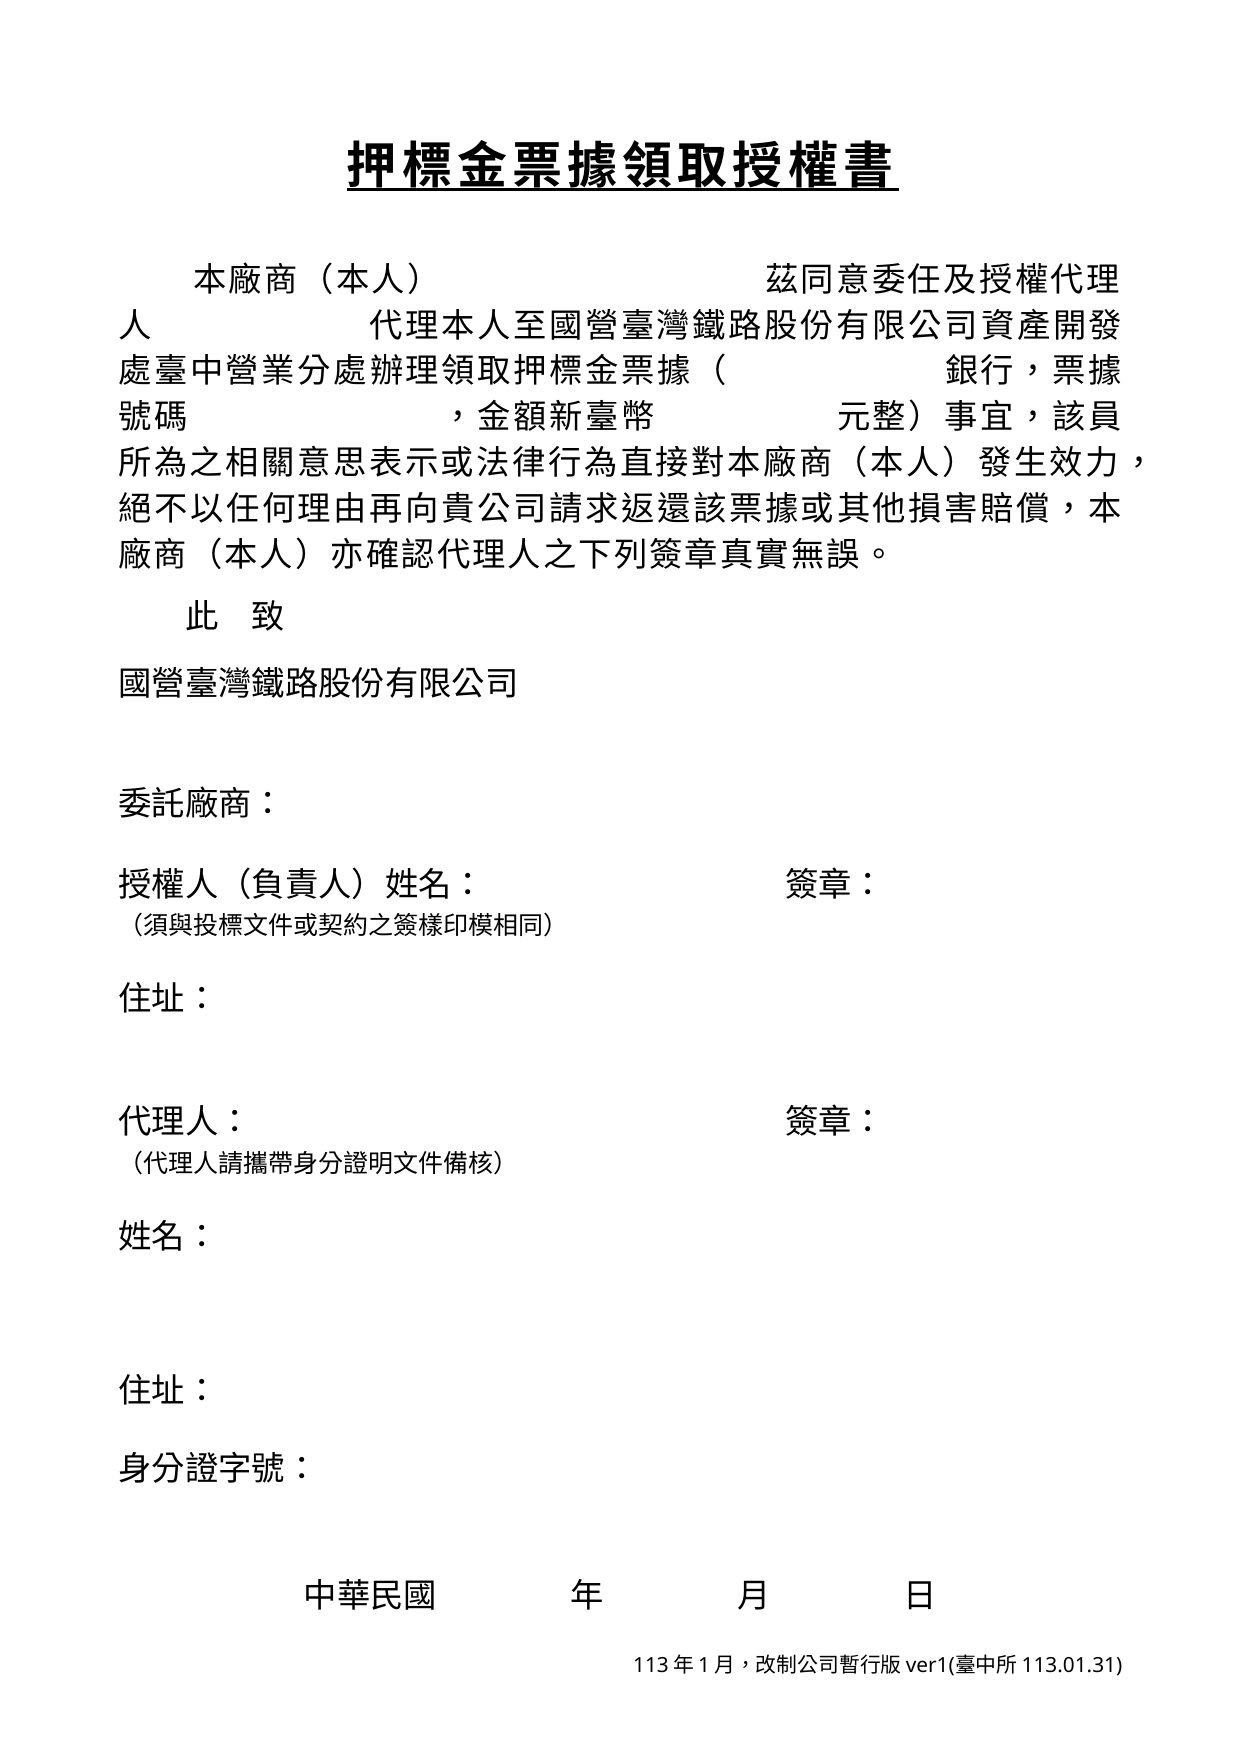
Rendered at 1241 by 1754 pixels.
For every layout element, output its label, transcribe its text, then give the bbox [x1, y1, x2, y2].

text 此 致 [118, 575, 1122, 642]
text 委託廠商： [118, 765, 1122, 827]
text 住址： [118, 1363, 1122, 1412]
text 身分證字號： [118, 1442, 1122, 1490]
text 中華民國 年 月 日 [143, 1554, 1097, 1621]
text 國營臺灣鐵路股份有限公司 [118, 642, 1122, 709]
text 授權人（負責人）姓名： 簽章： [118, 857, 1122, 906]
text 住址： [118, 972, 1122, 1020]
text 押標金票據領取授權書 [118, 126, 1122, 198]
text 代理人： 簽章： [118, 1095, 1122, 1143]
text （代理人請攜帶身分證明文件備核） [118, 1143, 1122, 1180]
text 本廠商（本人） 茲同意委任及授權代理人 代理本人至國營臺灣鐵路股份有限公司資產開發處臺中營業分處辦理領取押標金票據（ 銀行，票據號碼 ，金額新臺幣 元整）事宜，該員所為之相關意思表示或法律行為直接對本廠商（本人）發生效力，絕不以任何理由再向貴公司請求返還該票據或其他損害賠償，本廠商（本人）亦確認代理人之下列簽章真實無誤。 [118, 254, 1122, 575]
text 姓名： [118, 1210, 1122, 1258]
text （須與投標文件或契約之簽樣印模相同） [118, 906, 1122, 942]
